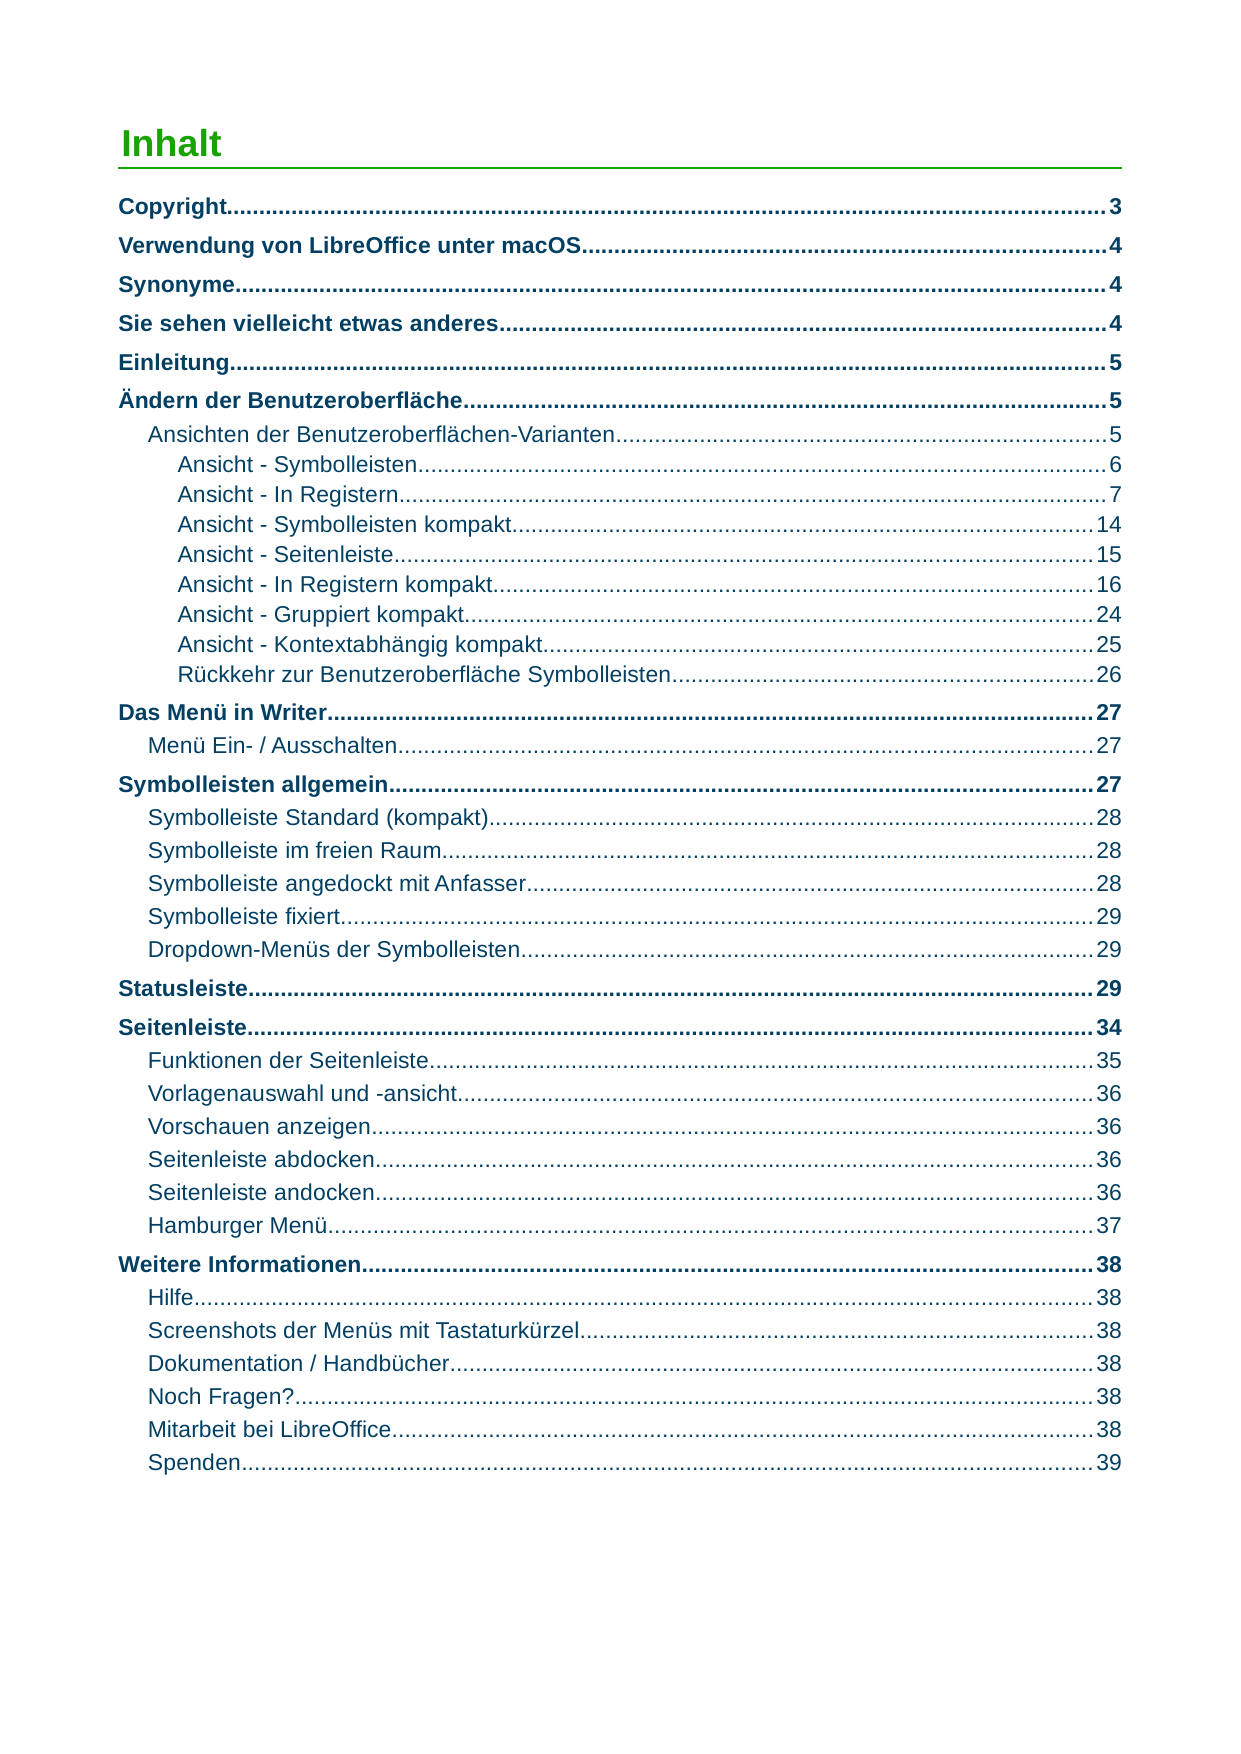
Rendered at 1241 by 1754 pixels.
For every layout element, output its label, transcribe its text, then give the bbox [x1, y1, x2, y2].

text Hamburger Menü 37 [148, 1212, 1122, 1239]
text Dropdown-Menüs der Symbolleisten 29 [148, 936, 1122, 963]
text Weitere Informationen 38 [118, 1250, 1122, 1277]
text Ansichten der Benutzeroberflächen-Varianten 5 [148, 420, 1122, 447]
text Seitenleiste andocken 36 [148, 1178, 1122, 1206]
text Symbolleiste Standard (kompakt) 28 [148, 804, 1122, 831]
text Dokumentation / Handbücher 38 [148, 1349, 1122, 1377]
text Seitenleiste 34 [118, 1013, 1122, 1041]
text Ansicht - Gruppiert kompakt 24 [177, 600, 1122, 627]
text Ansicht - Kontextabhängig kompakt 25 [177, 630, 1122, 657]
text Vorlagenauswahl und -ansicht 36 [148, 1079, 1122, 1107]
text Noch Fragen? 38 [148, 1382, 1122, 1409]
text Spenden 39 [148, 1448, 1122, 1476]
text Einleitung 5 [118, 348, 1122, 375]
text Hilfe 38 [148, 1283, 1122, 1311]
text Symbolleisten allgemein 27 [118, 771, 1122, 798]
text Ändern der Benutzeroberfläche 5 [118, 387, 1122, 414]
text Seitenleiste abdocken 36 [148, 1146, 1122, 1173]
text Verwendung von LibreOffice unter macOS 4 [118, 231, 1122, 258]
text Ansicht - In Registern kompakt 16 [177, 570, 1122, 597]
text Vorschauen anzeigen 36 [148, 1112, 1122, 1139]
text Copyright 3 [118, 193, 1122, 220]
text Menü Ein- / Ausschalten 27 [148, 732, 1122, 759]
text Das Menü in Writer 27 [118, 699, 1122, 726]
text Ansicht - Symbolleisten kompakt 14 [177, 510, 1122, 537]
text Rückkehr zur Benutzeroberfläche Symbolleisten 26 [177, 660, 1122, 687]
text Ansicht - Symbolleisten 6 [177, 450, 1122, 477]
text Statusleiste 29 [118, 974, 1122, 1002]
text Symbolleiste im freien Raum 28 [148, 837, 1122, 864]
text Synonyme 4 [118, 270, 1122, 297]
text Mitarbeit bei LibreOffice 38 [148, 1416, 1122, 1443]
text Sie sehen vielleicht etwas anderes 4 [118, 309, 1122, 336]
text Symbolleiste angedockt mit Anfasser 28 [148, 870, 1122, 897]
text Symbolleiste fixiert 29 [148, 903, 1122, 930]
text Ansicht - In Registern 7 [177, 480, 1122, 507]
text Funktionen der Seitenleiste 35 [148, 1046, 1122, 1073]
text Screenshots der Menüs mit Tastaturkürzel 38 [148, 1316, 1122, 1343]
text Inhalt [118, 118, 1122, 167]
text Ansicht - Seitenleiste 15 [177, 540, 1122, 567]
